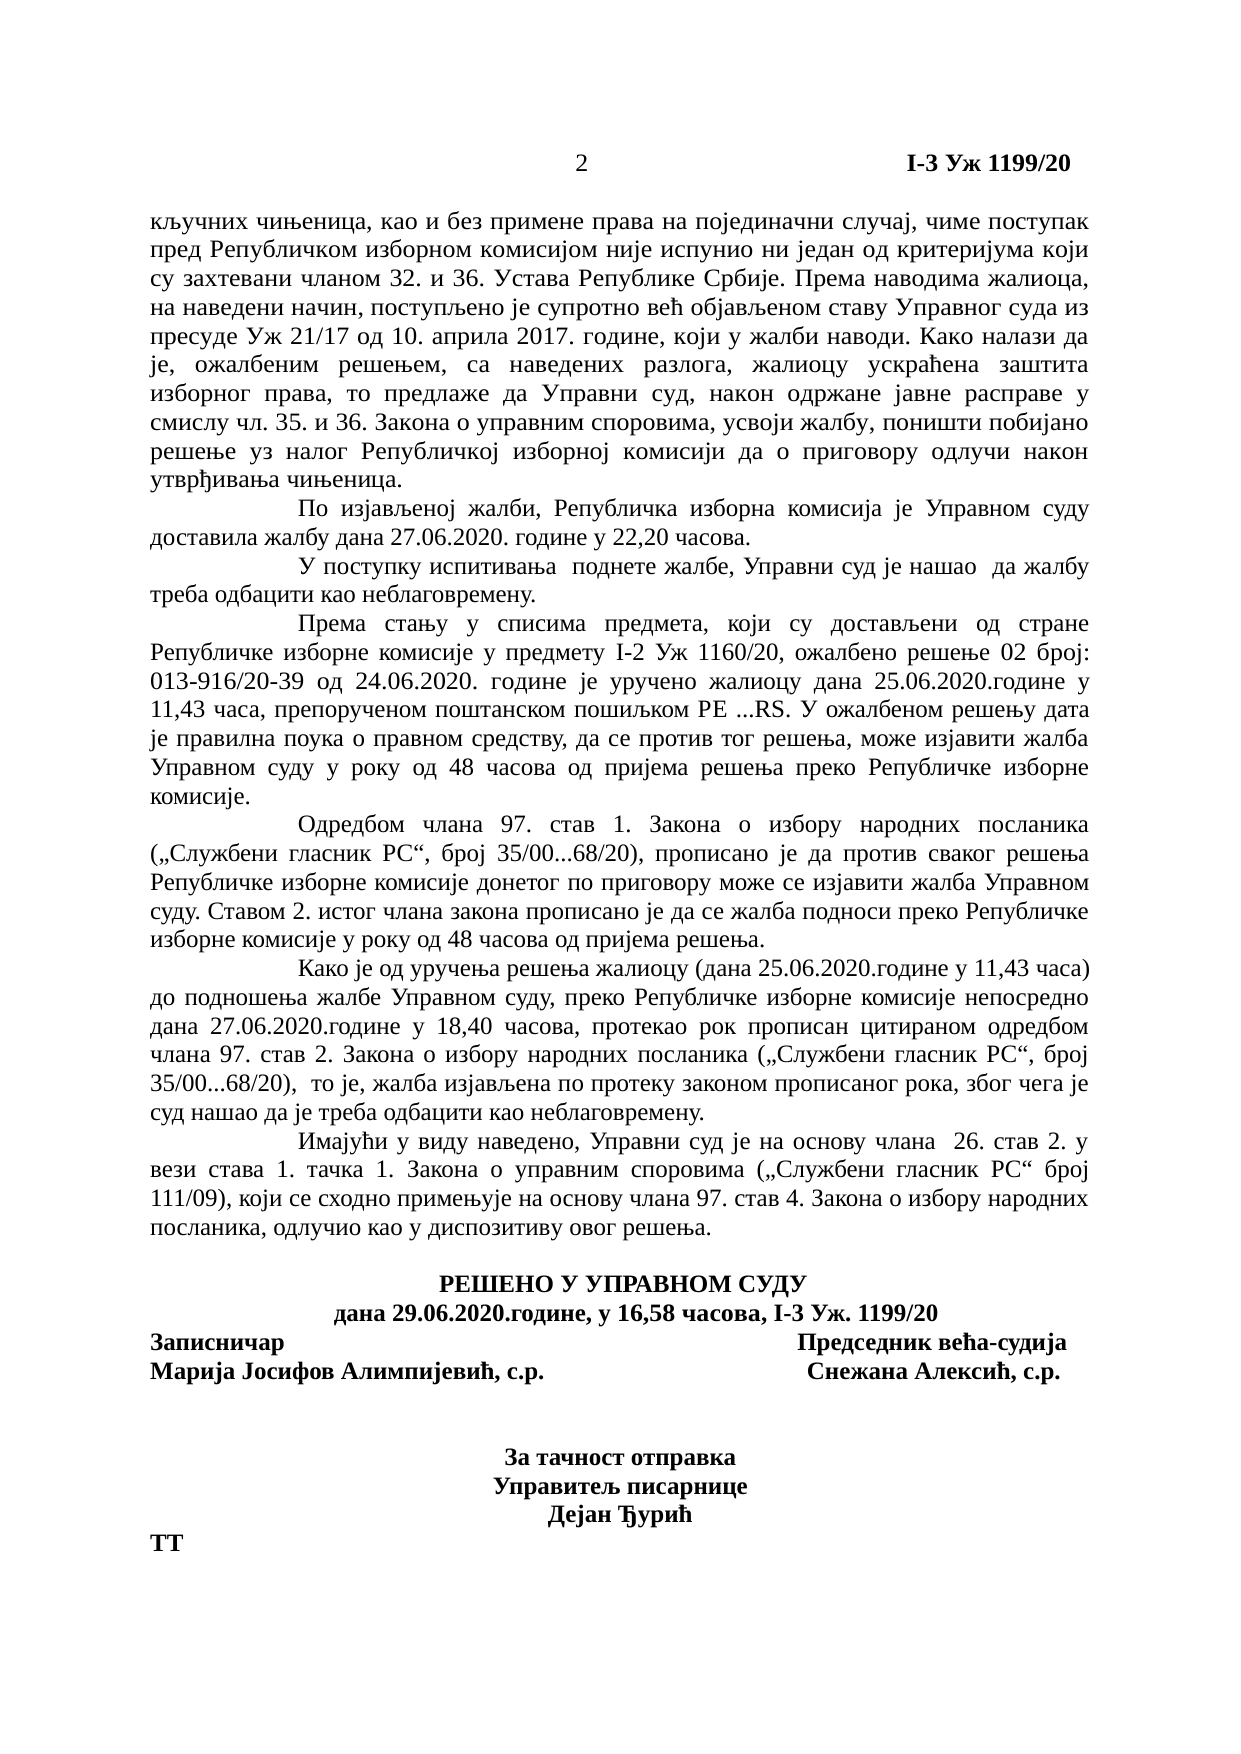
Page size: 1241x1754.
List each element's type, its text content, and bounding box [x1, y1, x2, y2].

text Дејан Ђурић [150, 1499, 1090, 1528]
text Записничар Председник већа-судија [150, 1327, 1090, 1356]
text За тачност отправка [150, 1442, 1090, 1471]
text Управитељ писарнице [150, 1471, 1090, 1499]
text Марија Јосифов Алимпијевић, с.р. Снежана Алексић, с.р. [150, 1356, 1090, 1384]
text По изјављеној жалби, Републичка изборна комисија је Управном суду доставила жалбу дана 27.06.2020. године у 22,20 часова. [150, 493, 1090, 551]
text У поступку испитивања поднете жалбе, Управни суд је нашао да жалбу треба одбацити као неблаговремену. [150, 551, 1090, 608]
text РЕШЕНО У УПРАВНОМ СУДУ [150, 1269, 1090, 1298]
text кључних чињеница, као и без примене права на појединачни случај, чиме поступак пред Републичком изборном комисијом није испунио ни један од критеријума који су захтевани чланом 32. и 36. Устава Републике Србије. Према наводима жалиоца, на наведени начин, поступљено је супротно већ објављеном ставу Управног суда из пресуде Уж 21/17 од 10. априла 2017. године, који у жалби наводи. Како налази да је, ожалбеним решењем, са наведених разлога, жалиоцу ускраћена заштита изборног права, то предлаже да Управни суд, након одржане јавне расправе у смислу чл. 35. и 36. Закона о управним споровима, усвоји жалбу, поништи побијано решење уз налог Републичкој изборној комисији да о приговору одлучи након утврђивања чињеница. [150, 206, 1090, 493]
text Како је од уручења решења жалиоцу (дана 25.06.2020.године у 11,43 часа) до подношења жалбе Управном суду, преко Републичке изборне комисије непосредно дана 27.06.2020.године у 18,40 часова, протекао рок прописан цитираном одредбом члана 97. став 2. Закона о избору народних посланика („Службени гласник РС“, број 35/00...68/20), то је, жалба изјављена по протеку законом прописаног рока, због чега је суд нашао да је треба одбацити као неблаговремену. [150, 953, 1090, 1126]
text дана 29.06.2020.године, у 16,58 часова, I-3 Уж. 1199/20 [150, 1298, 1090, 1327]
text ТТ [150, 1528, 1090, 1557]
text Имајући у виду наведено, Управни суд је на основу члана 26. став 2. у вези става 1. тачка 1. Закона о управним споровима („Службени гласник РС“ број 111/09), који се сходно примењује на основу члана 97. став 4. Закона о избору народних посланика, одлучио као у диспозитиву овог решења. [150, 1126, 1090, 1241]
text Према стању у списима предмета, који су достављени од стране Републичке изборне комисије у предмету I-2 Уж 1160/20, ожалбено решење 02 број: 013-916/20-39 од 24.06.2020. године је уручено жалиоцу дана 25.06.2020.године у 11,43 часа, препорученом поштанском пошиљком РE ...RS. У ожалбеном решењу дата је правилна поука о правном средству, да се против тог решења, може изјавити жалба Управном суду у року од 48 часова од пријема решења преко Републичке изборне комисије. [150, 608, 1090, 809]
text Одредбом члана 97. став 1. Закона о избору народних посланика („Службени гласник РС“, број 35/00...68/20), прописано је да против сваког решења Републичке изборне комисије донетог по приговору може се изјавити жалба Управном суду. Ставом 2. истог члана закона прописано је да се жалба подноси преко Републичке изборне комисије у року од 48 часова од пријема решења. [150, 809, 1090, 953]
